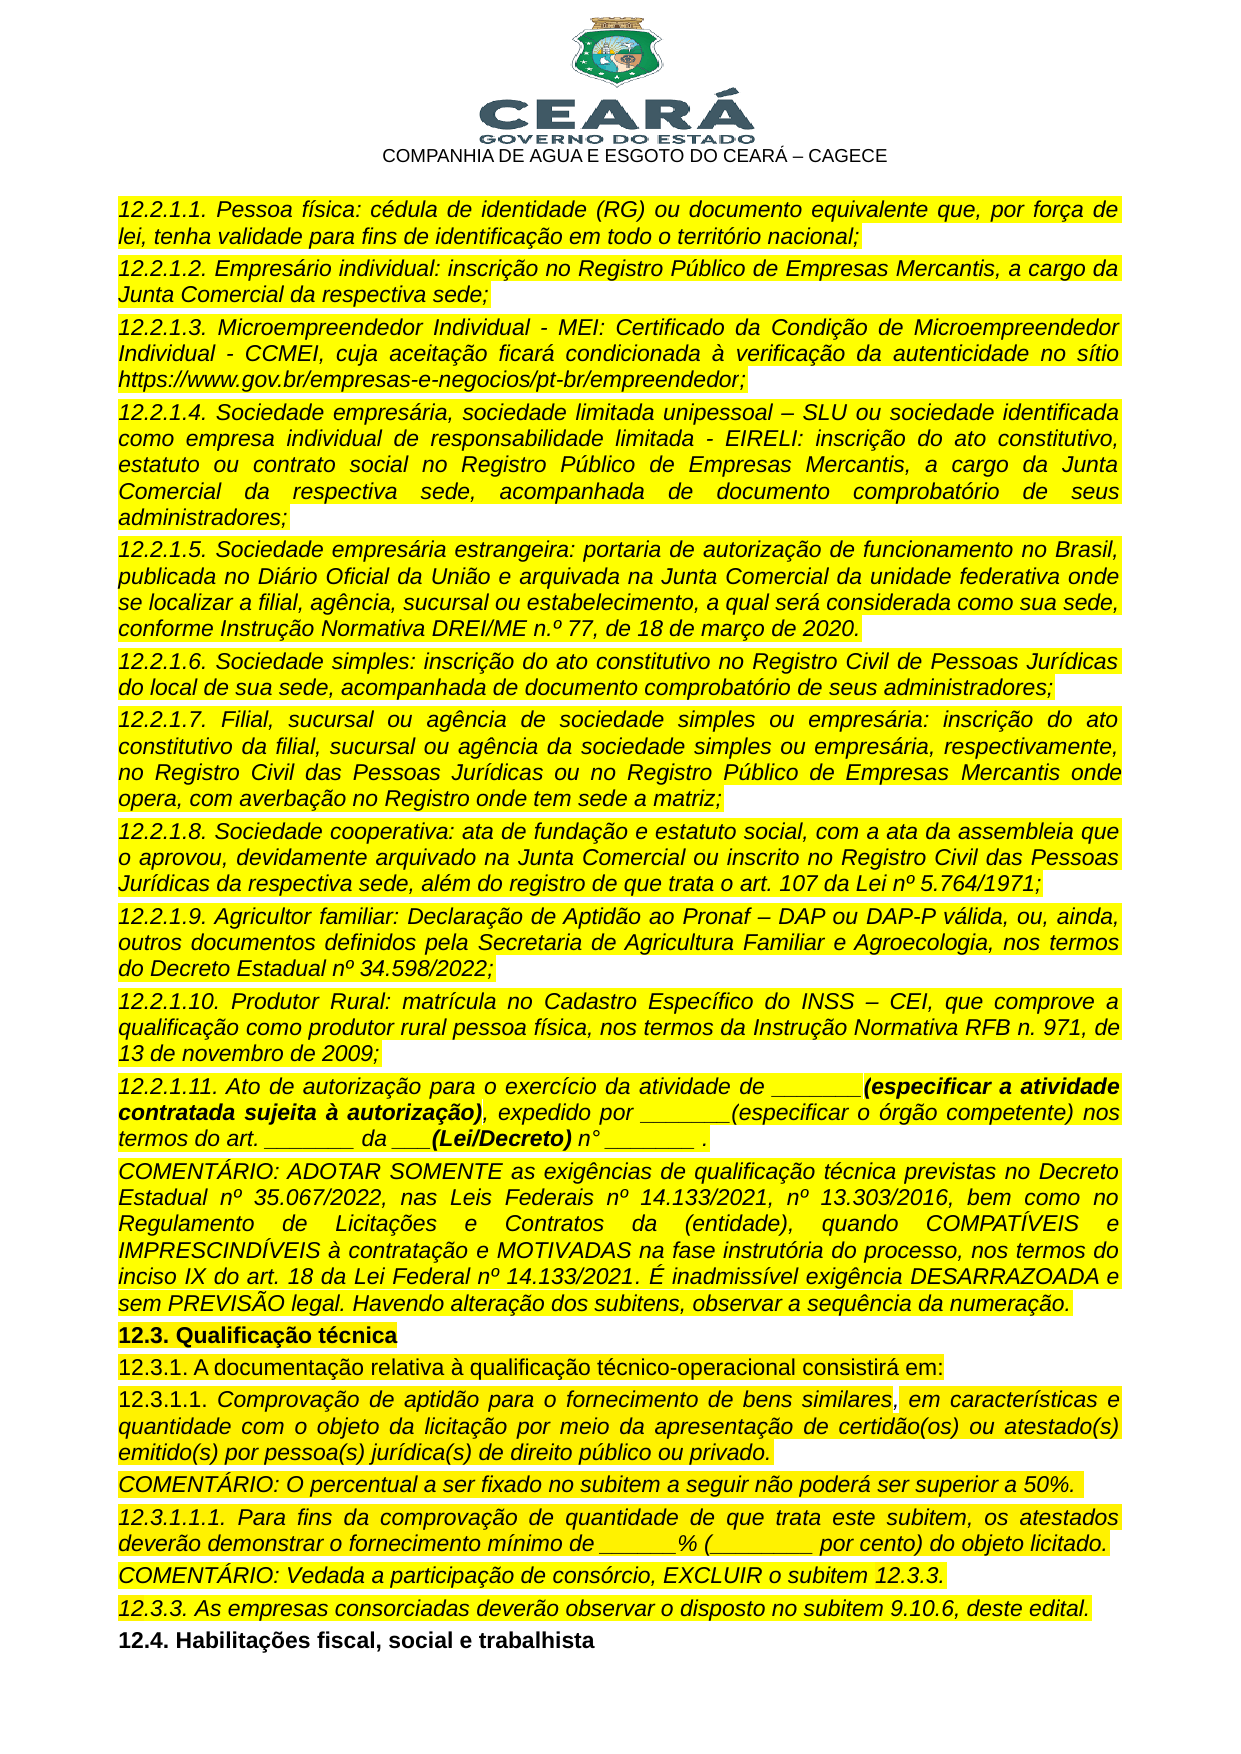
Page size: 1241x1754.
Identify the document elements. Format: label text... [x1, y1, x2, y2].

text 12.3.1.1. Comprovação de aptidão para o fornecimento de bens similares, em características e quantidade com o objeto da licitação por meio da apresentação de certidão(os) ou atestado(s) emitido(s) por pessoa(s) jurídica(s) de direito público ou privado. [118, 1386, 1122, 1465]
text 12.2.1.7. Filial, sucursal ou agência de sociedade simples ou empresária: inscrição do ato constitutivo da filial, sucursal ou agência da sociedade simples ou empresária, respectivamente, no Registro Civil das Pessoas Jurídicas ou no Registro Público de Empresas Mercantis onde opera, com averbação no Registro onde tem sede a matriz; [118, 706, 1122, 812]
text 12.2.1.3. Microempreendedor Individual - MEI: Certificado da Condição de Microempreendedor Individual - CCMEI, cuja aceitação ficará condicionada à verificação da autenticidade no sítio https://www.gov.br/empresas-e-negocios/pt-br/empreendedor; [118, 314, 1122, 393]
text COMENTÁRIO: Vedada a participação de consórcio, EXCLUIR o subitem 12.3.3. [118, 1562, 1122, 1589]
subtitle 12.3. Qualificação técnica [118, 1322, 1122, 1348]
text 12.2.1.8. Sociedade cooperativa: ata de fundação e estatuto social, com a ata da assembleia que o aprovou, devidamente arquivado na Junta Comercial ou inscrito no Registro Civil das Pessoas Jurídicas da respectiva sede, além do registro de que trata o art. 107 da Lei nº 5.764/1971; [118, 818, 1122, 897]
text COMENTÁRIO: ADOTAR SOMENTE as exigências de qualificação técnica previstas no Decreto Estadual nº 35.067/2022, nas Leis Federais nº 14.133/2021, nº 13.303/2016, bem como no Regulamento de Licitações e Contratos da (entidade), quando COMPATÍVEIS e IMPRESCINDÍVEIS à contratação e MOTIVADAS na fase instrutória do processo, nos termos do inciso IX do art. 18 da Lei Federal nº 14.133/2021. É inadmissível exigência DESARRAZOADA e sem PREVISÃO legal. Havendo alteração dos subitens, observar a sequência da numeração. [118, 1158, 1122, 1316]
text 12.3.1.1.1. Para fins da comprovação de quantidade de que trata este subitem, os atestados deverão demonstrar o fornecimento mínimo de ______% (________ por cento) do objeto licitado. [118, 1504, 1122, 1556]
text COMENTÁRIO: O percentual a ser fixado no subitem a seguir não poderá ser superior a 50%. [118, 1471, 1122, 1498]
text 12.2.1.10. Produtor Rural: matrícula no Cadastro Específico do INSS – CEI, que comprove a qualificação como produtor rural pessoa física, nos termos da Instrução Normativa RFB n. 971, de 13 de novembro de 2009; [118, 988, 1122, 1067]
text 12.2.1.4. Sociedade empresária, sociedade limitada unipessoal – SLU ou sociedade identificada como empresa individual de responsabilidade limitada - EIRELI: inscrição do ato constitutivo, estatuto ou contrato social no Registro Público de Empresas Mercantis, a cargo da Junta Comercial da respectiva sede, acompanhada de documento comprobatório de seus administradores; [118, 399, 1122, 530]
text 12.2.1.5. Sociedade empresária estrangeira: portaria de autorização de funcionamento no Brasil, publicada no Diário Oficial da União e arquivada na Junta Comercial da unidade federativa onde se localizar a filial, agência, sucursal ou estabelecimento, a qual será considerada como sua sede, conforme Instrução Normativa DREI/ME n.º 77, de 18 de março de 2020. [118, 536, 1122, 642]
text 12.2.1.6. Sociedade simples: inscrição do ato constitutivo no Registro Civil de Pessoas Jurídicas do local de sua sede, acompanhada de documento comprobatório de seus administradores; [118, 648, 1122, 700]
text 12.2.1.1. Pessoa física: cédula de identidade (RG) ou documento equivalente que, por força de lei, tenha validade para fins de identificação em todo o território nacional; [118, 196, 1122, 249]
text 12.3.1. A documentação relativa à qualificação técnico-operacional consistirá em: [118, 1354, 1122, 1380]
text 12.2.1.11. Ato de autorização para o exercício da atividade de _______(especificar a atividade contratada sujeita à autorização), expedido por _______(especificar o órgão competente) nos termos do art. _______ da ___(Lei/Decreto) n° _______ . [118, 1073, 1122, 1152]
text 12.2.1.2. Empresário individual: inscrição no Registro Público de Empresas Mercantis, a cargo da Junta Comercial da respectiva sede; [118, 255, 1122, 308]
picture [453, 12, 782, 148]
text 12.3.3. As empresas consorciadas deverão observar o disposto no subitem 9.10.6, deste edital. [118, 1594, 1122, 1621]
text 12.2.1.9. Agricultor familiar: Declaração de Aptidão ao Pronaf – DAP ou DAP-P válida, ou, ainda, outros documentos definidos pela Secretaria de Agricultura Familiar e Agroecologia, nos termos do Decreto Estadual nº 34.598/2022; [118, 903, 1122, 982]
subtitle 12.4. Habilitações fiscal, social e trabalhista [118, 1627, 1122, 1653]
